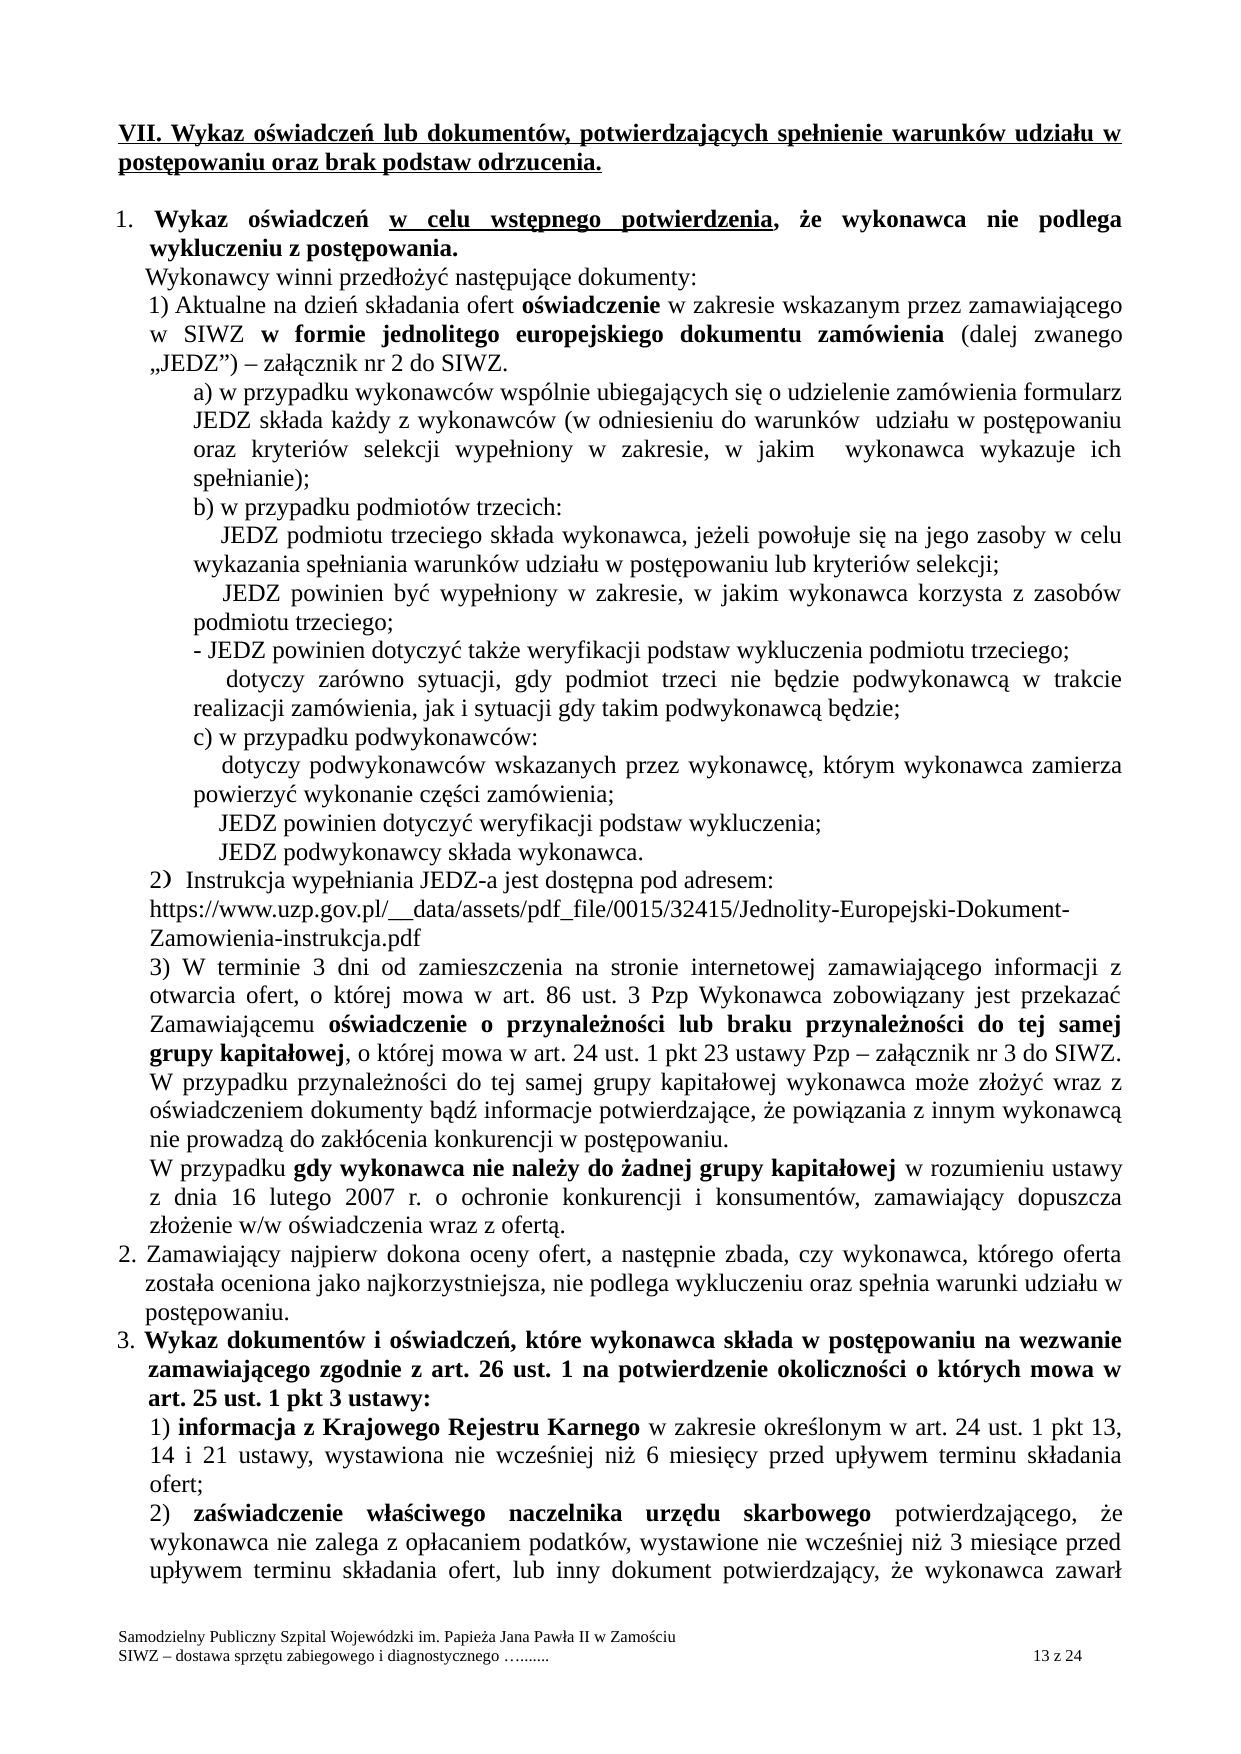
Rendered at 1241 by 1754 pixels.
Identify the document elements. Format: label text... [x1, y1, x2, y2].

text  JEDZ powinien być wypełniony w zakresie, w jakim wykonawca korzysta z zasobów podmiotu trzeciego; [193, 578, 1123, 636]
text b) w przypadku podmiotów trzecich: [193, 492, 1123, 521]
text 1) informacja z Krajowego Rejestru Karnego w zakresie określonym w art. 24 ust. 1 pkt 13, 14 i 21 ustawy, wystawiona nie wcześniej niż 6 miesięcy przed upływem terminu składania ofert; [149, 1412, 1123, 1498]
text  JEDZ powinien dotyczyć weryfikacji podstaw wykluczenia; [193, 808, 1123, 837]
text - JEDZ powinien dotyczyć także weryfikacji podstaw wykluczenia podmiotu trzeciego; [193, 636, 1123, 664]
text 2. Zamawiający najpierw dokona oceny ofert, a następnie zbada, czy wykonawca, którego oferta została oceniona jako najkorzystniejsza, nie podlega wykluczeniu oraz spełnia warunki udziału w postępowaniu. [118, 1239, 1123, 1326]
text 3) W terminie 3 dni od zamieszczenia na stronie internetowej zamawiającego informacji z otwarcia ofert, o której mowa w art. 86 ust. 3 Pzp Wykonawca zobowiązany jest przekazać Zamawiającemu oświadczenie o przynależności lub braku przynależności do tej samej grupy kapitałowej, o której mowa w art. 24 ust. 1 pkt 23 ustawy Pzp – załącznik nr 3 do SIWZ. W przypadku przynależności do tej samej grupy kapitałowej wykonawca może złożyć wraz z oświadczeniem dokumenty bądź informacje potwierdzające, że powiązania z innym wykonawcą nie prowadzą do zakłócenia konkurencji w postępowaniu. [149, 952, 1123, 1153]
text  dotyczy podwykonawców wskazanych przez wykonawcę, którym wykonawca zamierza powierzyć wykonanie części zamówienia; [193, 751, 1123, 808]
text 1) Aktualne na dzień składania ofert oświadczenie w zakresie wskazanym przez zamawiającego w SIWZ w formie jednolitego europejskiego dokumentu zamówienia (dalej zwanego „JEDZ”) – załącznik nr 2 do SIWZ. [148, 291, 1123, 377]
text  dotyczy zarówno sytuacji, gdy podmiot trzeci nie będzie podwykonawcą w trakcie realizacji zamówienia, jak i sytuacji gdy takim podwykonawcą będzie; [193, 664, 1123, 722]
text 1. Wykaz oświadczeń w celu wstępnego potwierdzenia, że wykonawca nie podlega wykluczeniu z postępowania. [115, 204, 1123, 262]
list Instrukcja wypełniania JEDZ-a jest dostępna pod adresem: [149, 866, 1123, 894]
text  JEDZ podmiotu trzeciego składa wykonawca, jeżeli powołuje się na jego zasoby w celu wykazania spełniania warunków udziału w postępowaniu lub kryteriów selekcji; [193, 521, 1123, 578]
text W przypadku gdy wykonawca nie należy do żadnej grupy kapitałowej w rozumieniu ustawy z dnia 16 lutego 2007 r. o ochronie konkurencji i konsumentów, zamawiający dopuszcza złożenie w/w oświadczenia wraz z ofertą. [149, 1153, 1123, 1239]
text a) w przypadku wykonawców wspólnie ubiegających się o udzielenie zamówienia formularz JEDZ składa każdy z wykonawców (w odniesieniu do warunków udziału w postępowaniu oraz kryteriów selekcji wypełniony w zakresie, w jakim wykonawca wykazuje ich spełnianie); [193, 377, 1123, 492]
text 3. Wykaz dokumentów i oświadczeń, które wykonawca składa w postępowaniu na wezwanie zamawiającego zgodnie z art. 26 ust. 1 na potwierdzenie okoliczności o których mowa w art. 25 ust. 1 pkt 3 ustawy: [117, 1326, 1123, 1412]
list 2) zaświadczenie właściwego naczelnika urzędu skarbowego potwierdzającego, że wykonawca nie zalega z opłacaniem podatków, wystawione nie wcześniej niż 3 miesiące przed upływem terminu składania ofert, lub inny dokument potwierdzający, że wykonawca zawarł [149, 1498, 1123, 1584]
text  JEDZ podwykonawcy składa wykonawca. [193, 837, 1123, 866]
text Wykonawcy winni przedłożyć następujące dokumenty: [145, 262, 1123, 291]
text https://www.uzp.gov.pl/__data/assets/pdf_file/0015/32415/Jednolity-Europejski-Dokument-Zamowienia-instrukcja.pdf [149, 894, 1123, 952]
text c) w przypadku podwykonawców: [193, 722, 1123, 751]
text VII. Wykaz oświadczeń lub dokumentów, potwierdzających spełnienie warunków udziału w postępowaniu oraz brak podstaw odrzucenia. [118, 118, 1123, 176]
